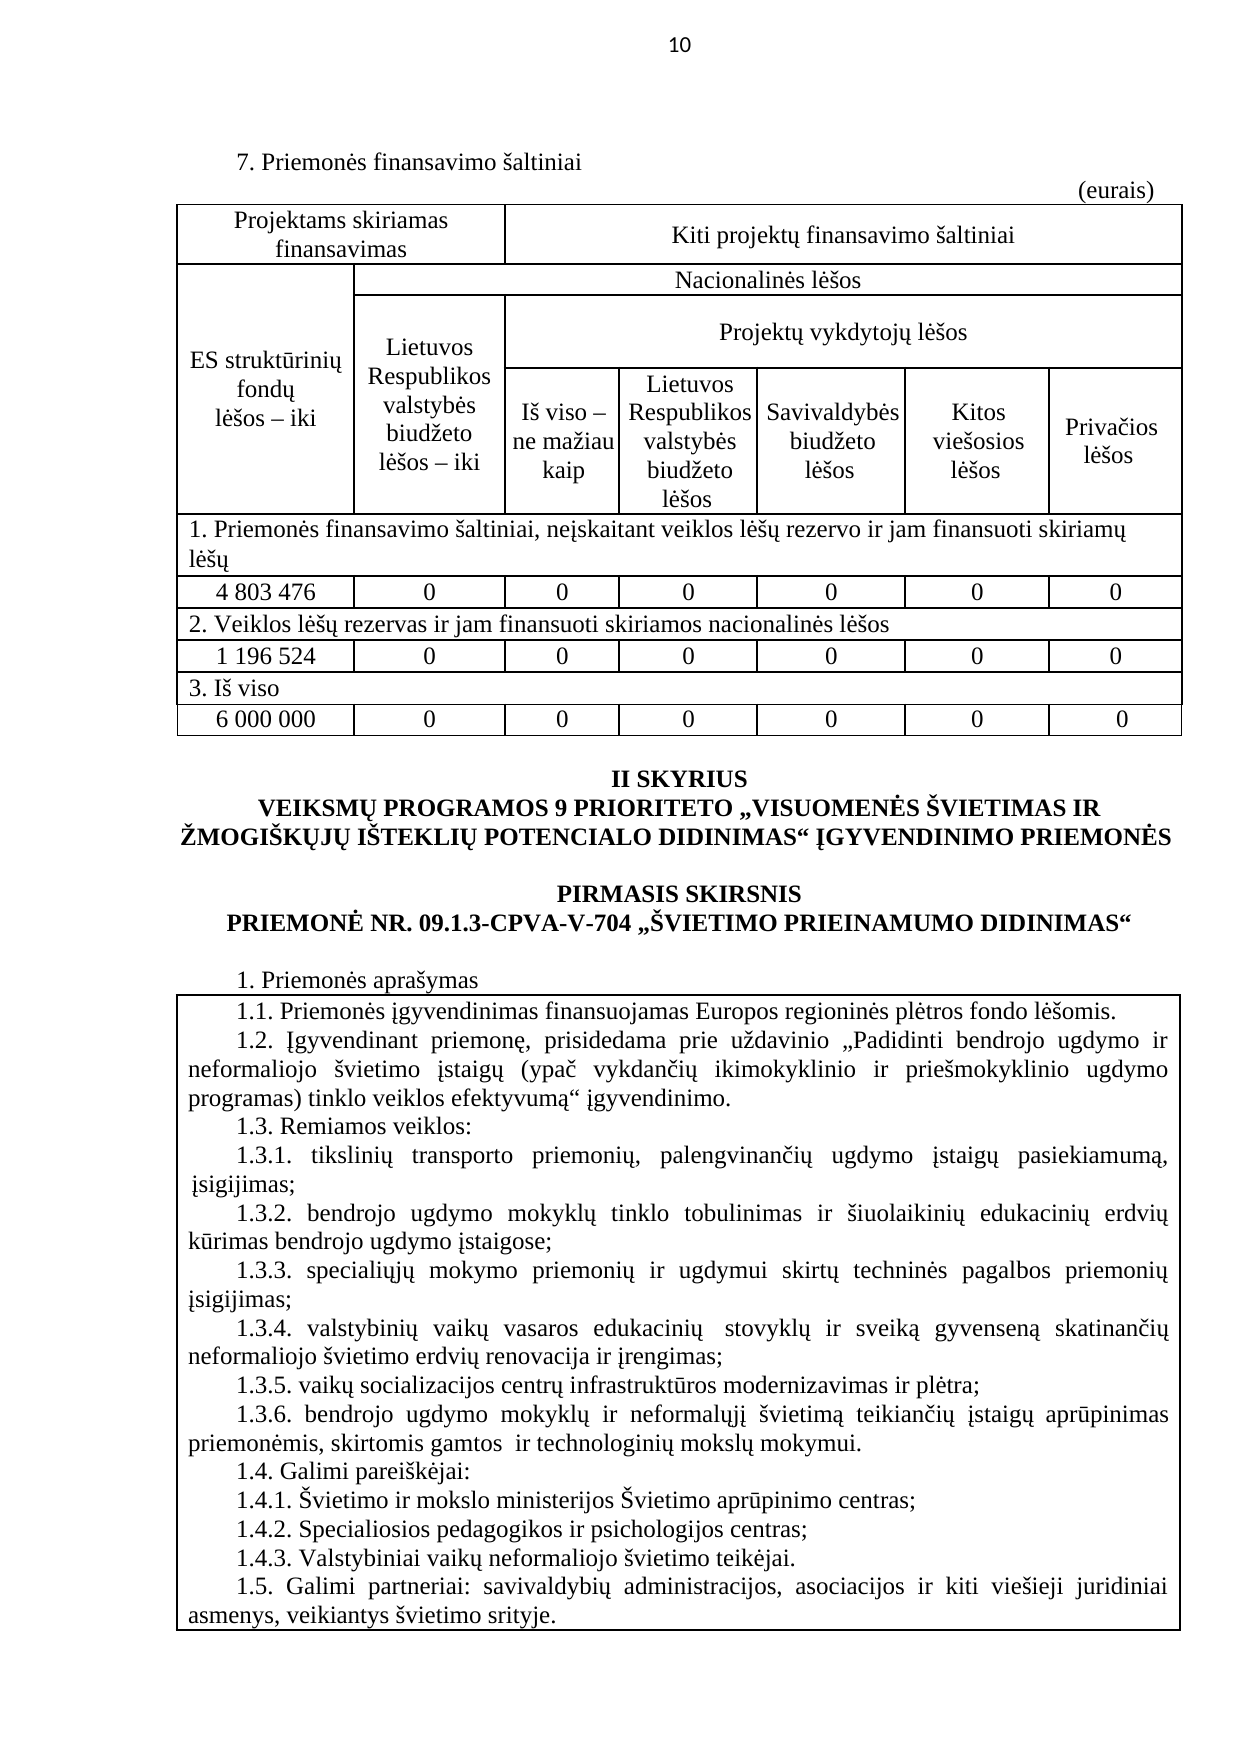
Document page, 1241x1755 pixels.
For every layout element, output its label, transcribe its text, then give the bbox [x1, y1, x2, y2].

table_cell 1.4. Galimi pareiškėjai: 1.4.1. Švietimo ir mokslo ministerijos Švietimo aprūpinimo centras; 1.4.2. Specialiosios pedagogikos ir psichologijos centras; 1.4.3. Valstybiniai vaikų neformaliojo švietimo teikėjai. [178, 1456, 1179, 1571]
table_cell Lietuvos Respublikos valstybės biudžeto lėšos [620, 369, 756, 512]
table_cell 0 [1050, 641, 1181, 671]
table_cell 0 [355, 705, 504, 734]
table_cell 0 [1050, 705, 1181, 734]
table_cell 0 [506, 641, 618, 671]
text VEIKSMŲ PROGRAMOS 9 PRIORITETO „VISUOMENĖS ŠVIETIMAS IR ŽMOGIŠKŲJŲ IŠTEKLIŲ POTENCIALO DIDINIMAS“ ĮGYVENDINIMO PRIEMONĖS [177, 793, 1181, 851]
table_cell 6 000 000 [178, 705, 353, 734]
table_cell 0 [620, 577, 756, 607]
table_cell 1.5. Galimi partneriai: savivaldybių administracijos, asociacijos ir kiti viešieji juridiniai asmenys, veikiantys švietimo srityje. [178, 1571, 1179, 1629]
table_cell 3. Iš viso [178, 673, 1181, 703]
table_cell 1 196 524 [178, 641, 353, 671]
table_cell 0 [620, 705, 756, 734]
text PIRMASIS SKIRSNIS [177, 879, 1181, 908]
table_cell Projektų vykdytojų lėšos [506, 296, 1181, 367]
table_cell 0 [758, 577, 904, 607]
table_cell Privačios lėšos [1050, 369, 1181, 512]
table_cell Kitos viešosios lėšos [906, 369, 1048, 512]
table_cell 2. Veiklos lėšų rezervas ir jam finansuoti skiriamos nacionalinės lėšos [178, 609, 1181, 639]
table_cell 0 [758, 641, 904, 671]
table_cell 0 [355, 641, 504, 671]
table_cell Iš viso – ne mažiau kaip [506, 369, 618, 512]
table_cell 1.2. Įgyvendinant priemonę, prisidedama prie uždavinio „Padidinti bendrojo ugdymo ir neformaliojo švietimo įstaigų (ypač vykdančių ikimokyklinio ir priešmokyklinio ugdymo programas) tinklo veiklos efektyvumą“ įgyvendinimo. [178, 1025, 1179, 1111]
table_cell 0 [906, 705, 1048, 734]
table_cell Nacionalinės lėšos [355, 265, 1181, 294]
table_cell Lietuvos Respublikos valstybės biudžeto lėšos – iki [355, 296, 504, 512]
table_cell 0 [620, 641, 756, 671]
text II SKYRIUS [177, 764, 1181, 793]
table_cell 0 [506, 705, 618, 734]
text 1. Priemonės aprašymas [177, 966, 1181, 994]
table_header Projektams skiriamas finansavimas [178, 205, 504, 263]
table_cell 0 [906, 577, 1048, 607]
text PRIEMONĖ NR. 09.1.3-CPVA-V-704 „ŠVIETIMO PRIEINAMUMO DIDINIMAS“ [177, 908, 1181, 937]
table_cell 0 [506, 577, 618, 607]
table_header 1.1. Priemonės įgyvendinimas finansuojamas Europos regioninės plėtros fondo lėšomis. [178, 996, 1179, 1025]
table_cell 0 [758, 705, 904, 734]
text (eurais) [177, 176, 1181, 204]
table_cell 0 [906, 641, 1048, 671]
table_cell ES struktūrinių fondų lėšos – iki [178, 265, 353, 512]
text 7. Priemonės finansavimo šaltiniai [177, 147, 1181, 176]
table_cell 0 [1050, 577, 1181, 607]
table_cell 1.3. Remiamos veiklos: 1.3.1. tikslinių transporto priemonių, palengvinančių ugdymo įstaigų pasiekiamumą, įsigijimas; 1.3.2. bendrojo ugdymo mokyklų tinklo tobulinimas ir šiuolaikinių edukacinių erdvių kūrimas bendrojo ugdymo įstaigose; 1.3.3. specialiųjų mokymo priemonių ir ugdymui skirtų techninės pagalbos priemonių įsigijimas; 1.3.4. valstybinių vaikų vasaros edukacinių stovyklų ir sveiką gyvenseną skatinančių neformaliojo švietimo erdvių renovacija ir įrengimas; 1.3.5. vaikų socializacijos centrų infrastruktūros modernizavimas ir plėtra; 1.3.6. bendrojo ugdymo mokyklų ir neformalųjį švietimą teikiančių įstaigų aprūpinimas priemonėmis, skirtomis gamtos ir technologinių mokslų mokymui. [178, 1111, 1179, 1456]
table_cell 1. Priemonės finansavimo šaltiniai, neįskaitant veiklos lėšų rezervo ir jam finansuoti skiriamų lėšų [178, 515, 1181, 575]
table_cell 4 803 476 [178, 577, 353, 607]
table_header Kiti projektų finansavimo šaltiniai [506, 205, 1181, 263]
table_cell Savivaldybės biudžeto lėšos [758, 369, 904, 512]
table_cell 0 [355, 577, 504, 607]
